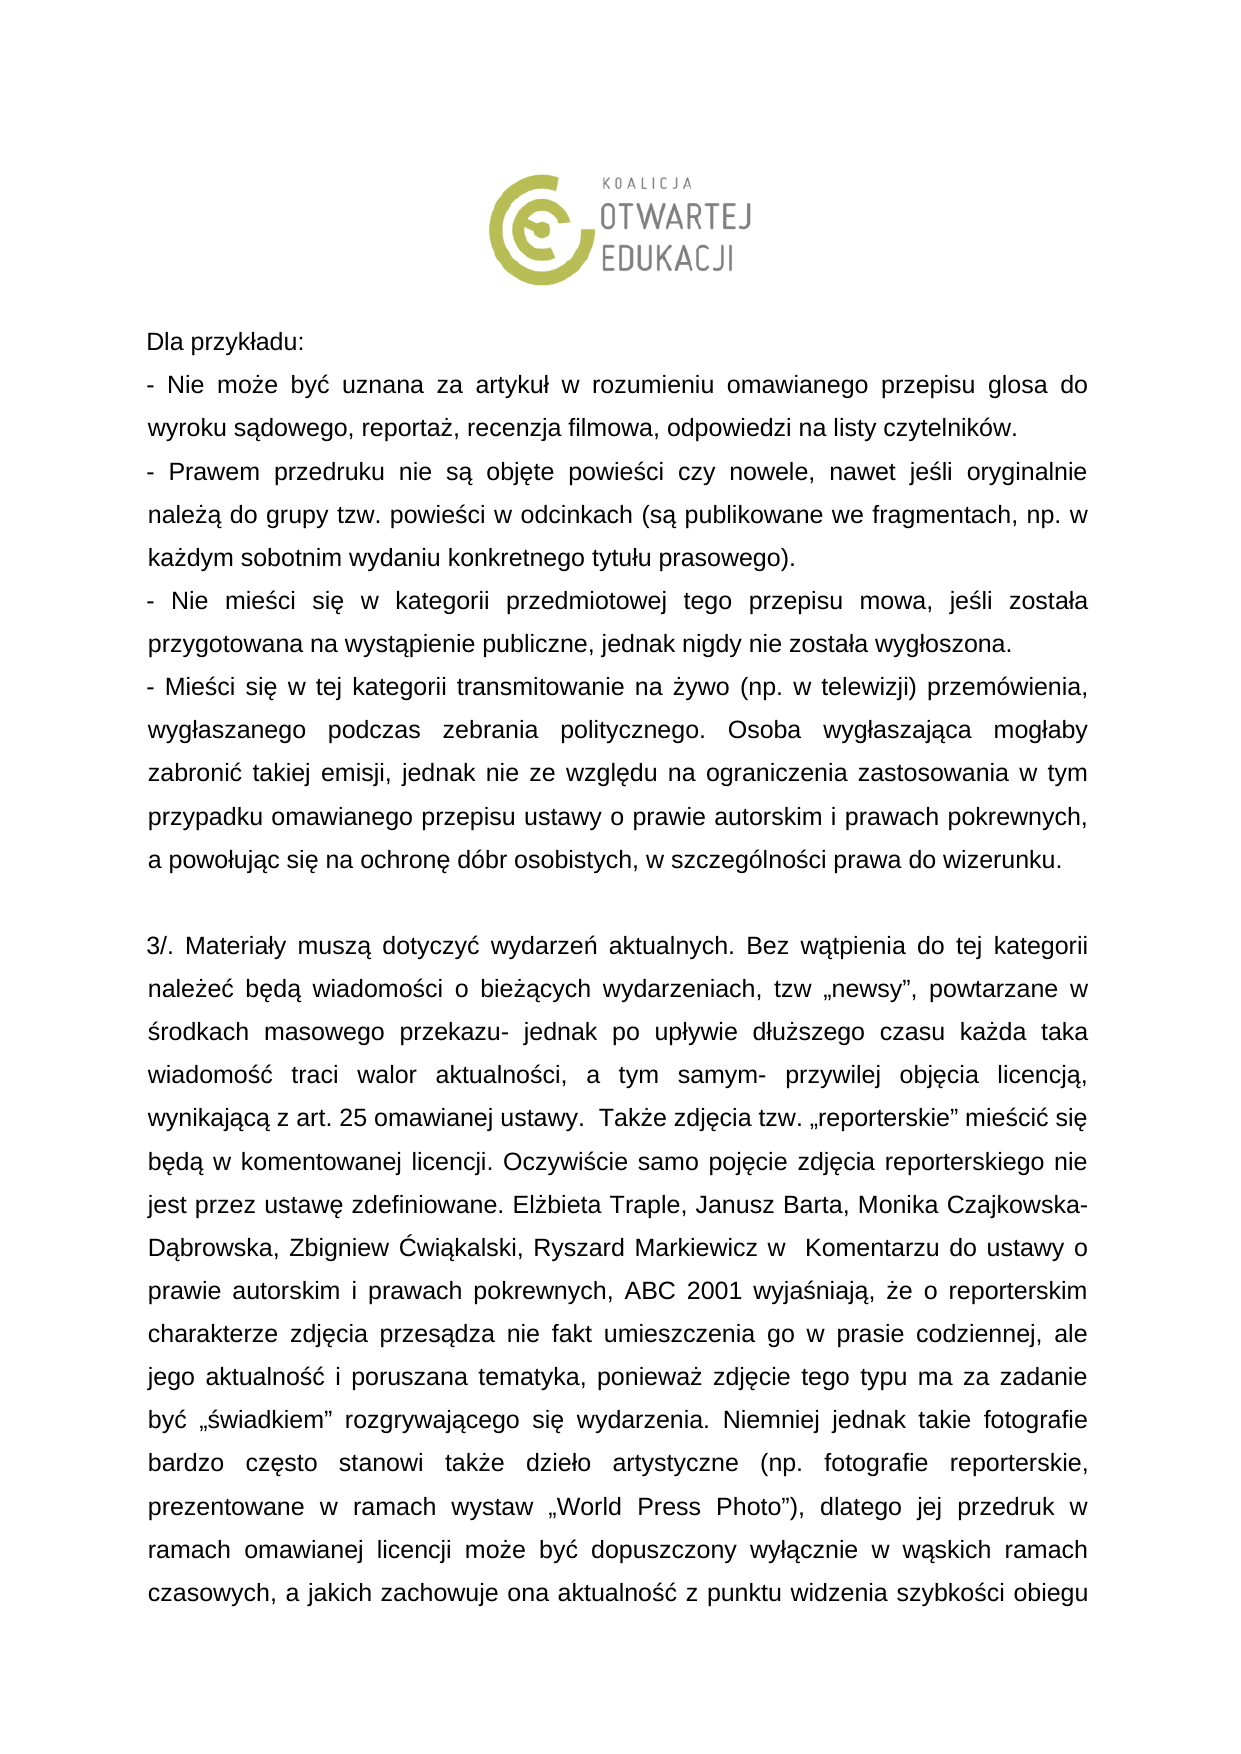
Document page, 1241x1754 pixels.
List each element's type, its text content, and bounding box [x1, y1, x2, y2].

text - Nie mieści się w kategorii przedmiotowej tego przepisu mowa, jeśli została przygotowana na wystąpienie publiczne, jednak nigdy nie została wygłoszona. [146, 586, 1089, 658]
text - Nie może być uznana za artykuł w rozumieniu omawianego przepisu glosa do wyroku sądowego, reportaż, recenzja filmowa, odpowiedzi na listy czytelników. [146, 370, 1089, 442]
text 3/. Materiały muszą dotyczyć wydarzeń aktualnych. Bez wątpienia do tej kategorii należeć będą wiadomości o bieżących wydarzeniach, tzw „newsy”, powtarzane w środkach masowego przekazu- jednak po upływie dłuższego czasu każda taka wiadomość traci walor aktualności, a tym samym- przywilej objęcia licencją, wynikającą z art. 25 omawianej ustawy. Także zdjęcia tzw. „reporterskie” mieścić się będą w komentowanej licencji. Oczywiście samo pojęcie zdjęcia reporterskiego nie jest przez ustawę zdefiniowane. Elżbieta Traple, Janusz Barta, Monika Czajkowska-Dąbrowska, Zbigniew Ćwiąkalski, Ryszard Markiewicz w Komentarzu do ustawy o prawie autorskim i prawach pokrewnych, ABC 2001 wyjaśniają, że o reporterskim charakterze zdjęcia przesądza nie fakt umieszczenia go w prasie codziennej, ale jego aktualność i poruszana tematyka, ponieważ zdjęcie tego typu ma za zadanie być „świadkiem” rozgrywającego się wydarzenia. Niemniej jednak takie fotografie bardzo często stanowi także dzieło artystyczne (np. fotografie reporterskie, prezentowane w ramach wystaw „World Press Photo”), dlatego jej przedruk w ramach omawianej licencji może być dopuszczony wyłącznie w wąskich ramach czasowych, a jakich zachowuje ona aktualność z punktu widzenia szybkości obiegu [146, 931, 1089, 1607]
text Dla przykładu: [146, 327, 1089, 356]
picture [487, 173, 753, 286]
text - Mieści się w tej kategorii transmitowanie na żywo (np. w telewizji) przemówienia, wygłaszanego podczas zebrania politycznego. Osoba wygłaszająca mogłaby zabronić takiej emisji, jednak nie ze względu na ograniczenia zastosowania w tym przypadku omawianego przepisu ustawy o prawie autorskim i prawach pokrewnych, a powołując się na ochronę dóbr osobistych, w szczególności prawa do wizerunku. [146, 672, 1089, 873]
text - Prawem przedruku nie są objęte powieści czy nowele, nawet jeśli oryginalnie należą do grupy tzw. powieści w odcinkach (są publikowane we fragmentach, np. w każdym sobotnim wydaniu konkretnego tytułu prasowego). [146, 457, 1089, 572]
